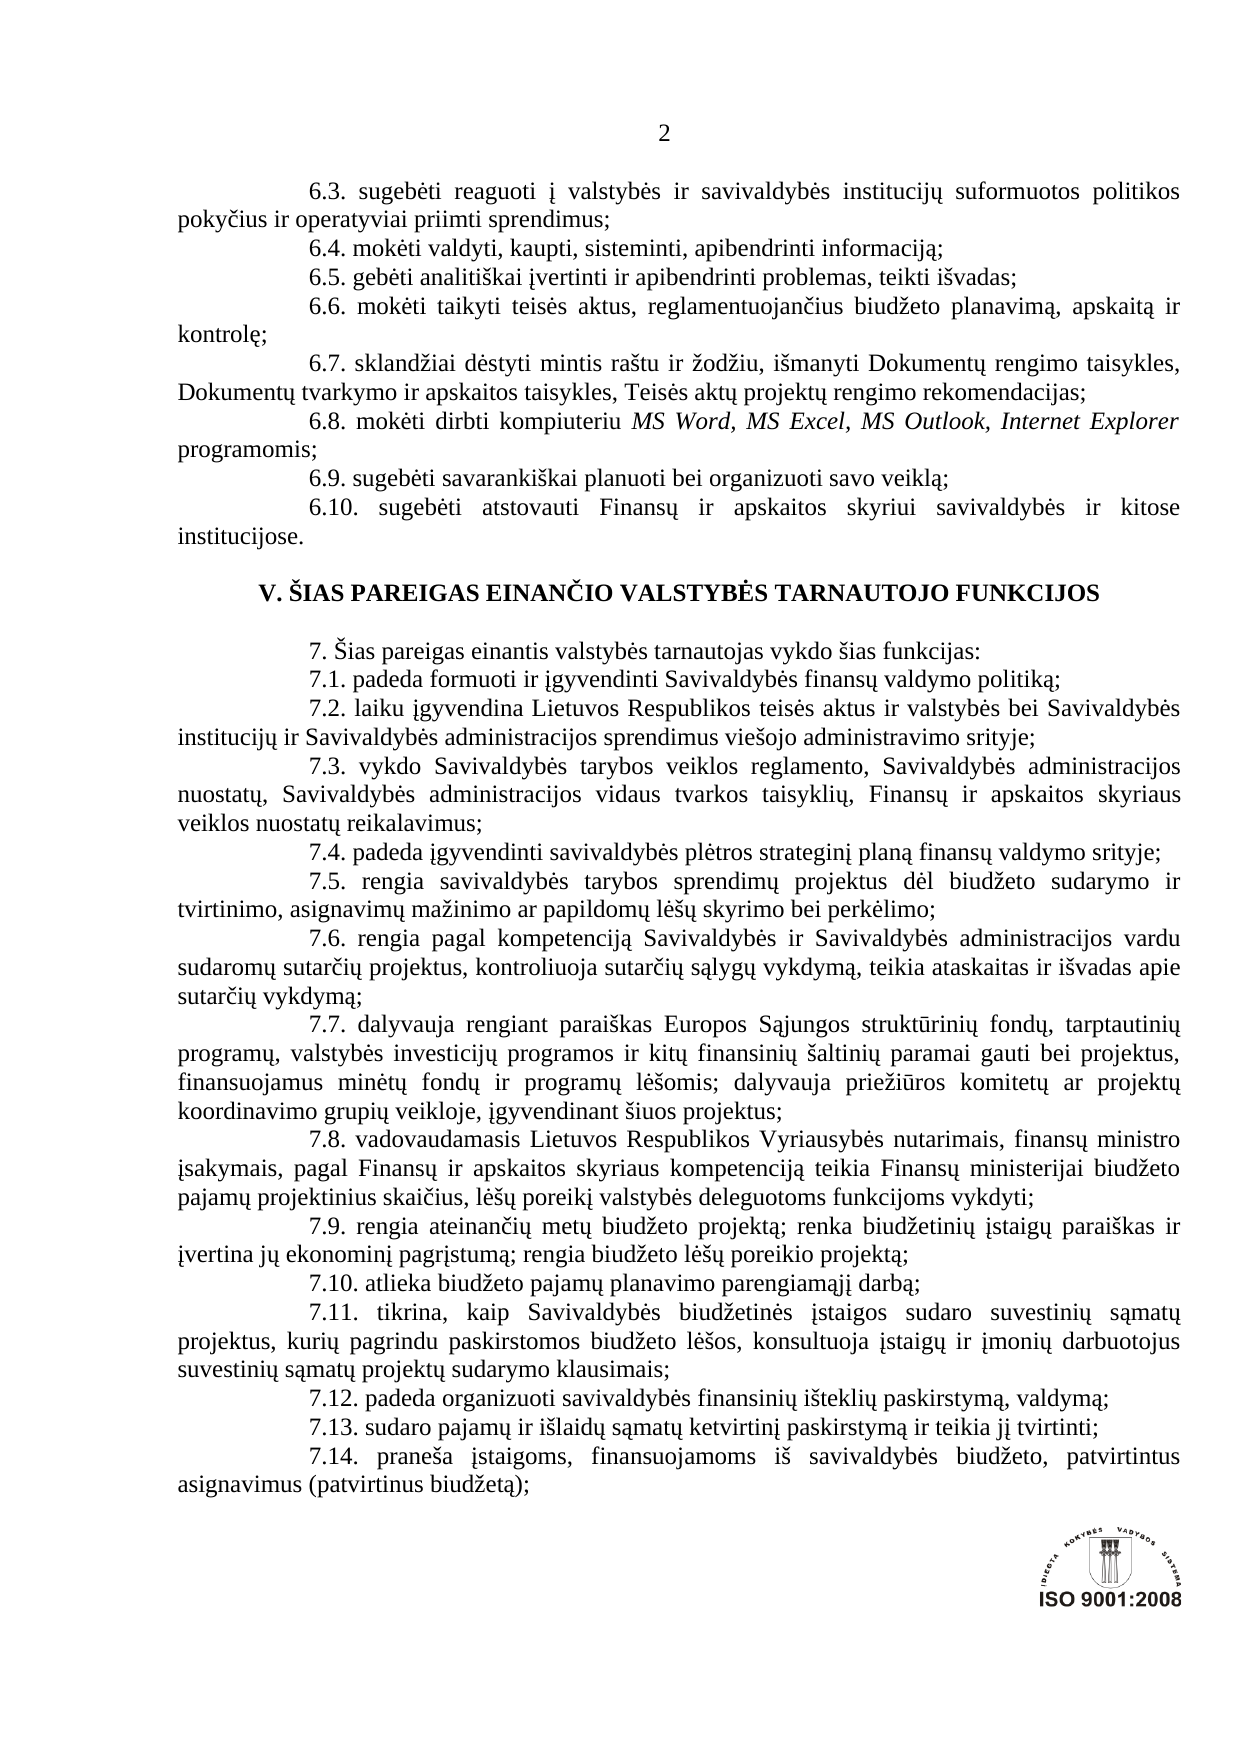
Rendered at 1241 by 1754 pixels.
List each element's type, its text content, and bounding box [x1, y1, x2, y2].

text 6.4. mokėti valdyti, kaupti, sisteminti, apibendrinti informaciją; [177, 233, 1181, 262]
text 6.9. sugebėti savarankiškai planuoti bei organizuoti savo veiklą; [177, 463, 1181, 492]
text 7.7. dalyvauja rengiant paraiškas Europos Sąjungos struktūrinių fondų, tarptautinių programų, valstybės investicijų programos ir kitų finansinių šaltinių paramai gauti bei projektus, finansuojamus minėtų fondų ir programų lėšomis; dalyvauja priežiūros komitetų ar projektų koordinavimo grupių veikloje, įgyvendinant šiuos projektus; [177, 1009, 1181, 1124]
text 6.6. mokėti taikyti teisės aktus, reglamentuojančius biudžeto planavimą, apskaitą ir kontrolę; [177, 291, 1181, 348]
text 7.5. rengia savivaldybės tarybos sprendimų projektus dėl biudžeto sudarymo ir tvirtinimo, asignavimų mažinimo ar papildomų lėšų skyrimo bei perkėlimo; [177, 866, 1181, 923]
text 7.6. rengia pagal kompetenciją Savivaldybės ir Savivaldybės administracijos vardu sudaromų sutarčių projektus, kontroliuoja sutarčių sąlygų vykdymą, teikia ataskaitas ir išvadas apie sutarčių vykdymą; [177, 923, 1181, 1009]
text V. ŠIAS PAREIGAS EINANČIO VALSTYBĖS TARNAUTOJO FUNKCIJOS [177, 578, 1181, 607]
text 6.7. sklandžiai dėstyti mintis raštu ir žodžiu, išmanyti Dokumentų rengimo taisykles, Dokumentų tvarkymo ir apskaitos taisykles, Teisės aktų projektų rengimo rekomendacijas; [177, 348, 1181, 406]
text 6.5. gebėti analitiškai įvertinti ir apibendrinti problemas, teikti išvadas; [177, 262, 1181, 291]
text 7.13. sudaro pajamų ir išlaidų sąmatų ketvirtinį paskirstymą ir teikia jį tvirtinti; [177, 1412, 1181, 1441]
text 7.1. padeda formuoti ir įgyvendinti Savivaldybės finansų valdymo politiką; [177, 664, 1181, 693]
text 7.2. laiku įgyvendina Lietuvos Respublikos teisės aktus ir valstybės bei Savivaldybės institucijų ir Savivaldybės administracijos sprendimus viešojo administravimo srityje; [177, 693, 1181, 751]
text 6.10. sugebėti atstovauti Finansų ir apskaitos skyriui savivaldybės ir kitose institucijose. [177, 492, 1181, 549]
text 7.10. atlieka biudžeto pajamų planavimo parengiamąjį darbą; [177, 1268, 1181, 1297]
text 7.9. rengia ateinančių metų biudžeto projektą; renka biudžetinių įstaigų paraiškas ir įvertina jų ekonominį pagrįstumą; rengia biudžeto lėšų poreikio projektą; [177, 1211, 1181, 1268]
text 7.3. vykdo Savivaldybės tarybos veiklos reglamento, Savivaldybės administracijos nuostatų, Savivaldybės administracijos vidaus tvarkos taisyklių, Finansų ir apskaitos skyriaus veiklos nuostatų reikalavimus; [177, 751, 1181, 837]
text 7.8. vadovaudamasis Lietuvos Respublikos Vyriausybės nutarimais, finansų ministro įsakymais, pagal Finansų ir apskaitos skyriaus kompetenciją teikia Finansų ministerijai biudžeto pajamų projektinius skaičius, lėšų poreikį valstybės deleguotoms funkcijoms vykdyti; [177, 1124, 1181, 1211]
text 7.14. praneša įstaigoms, finansuojamoms iš savivaldybės biudžeto, patvirtintus asignavimus (patvirtinus biudžetą); [177, 1441, 1181, 1498]
text 7.4. padeda įgyvendinti savivaldybės plėtros strateginį planą finansų valdymo srityje; [177, 837, 1181, 866]
text 7.12. padeda organizuoti savivaldybės finansinių išteklių paskirstymą, valdymą; [177, 1383, 1181, 1412]
text 6.8. mokėti dirbti kompiuteriu MS Word, MS Excel, MS Outlook, Internet Explorer programomis; [177, 406, 1181, 463]
text 7. Šias pareigas einantis valstybės tarnautojas vykdo šias funkcijas: [177, 636, 1181, 664]
text 6.3. sugebėti reaguoti į valstybės ir savivaldybės institucijų suformuotos politikos pokyčius ir operatyviai priimti sprendimus; [177, 176, 1181, 233]
text 7.11. tikrina, kaip Savivaldybės biudžetinės įstaigos sudaro suvestinių sąmatų projektus, kurių pagrindu paskirstomos biudžeto lėšos, konsultuoja įstaigų ir įmonių darbuotojus suvestinių sąmatų projektų sudarymo klausimais; [177, 1297, 1181, 1383]
